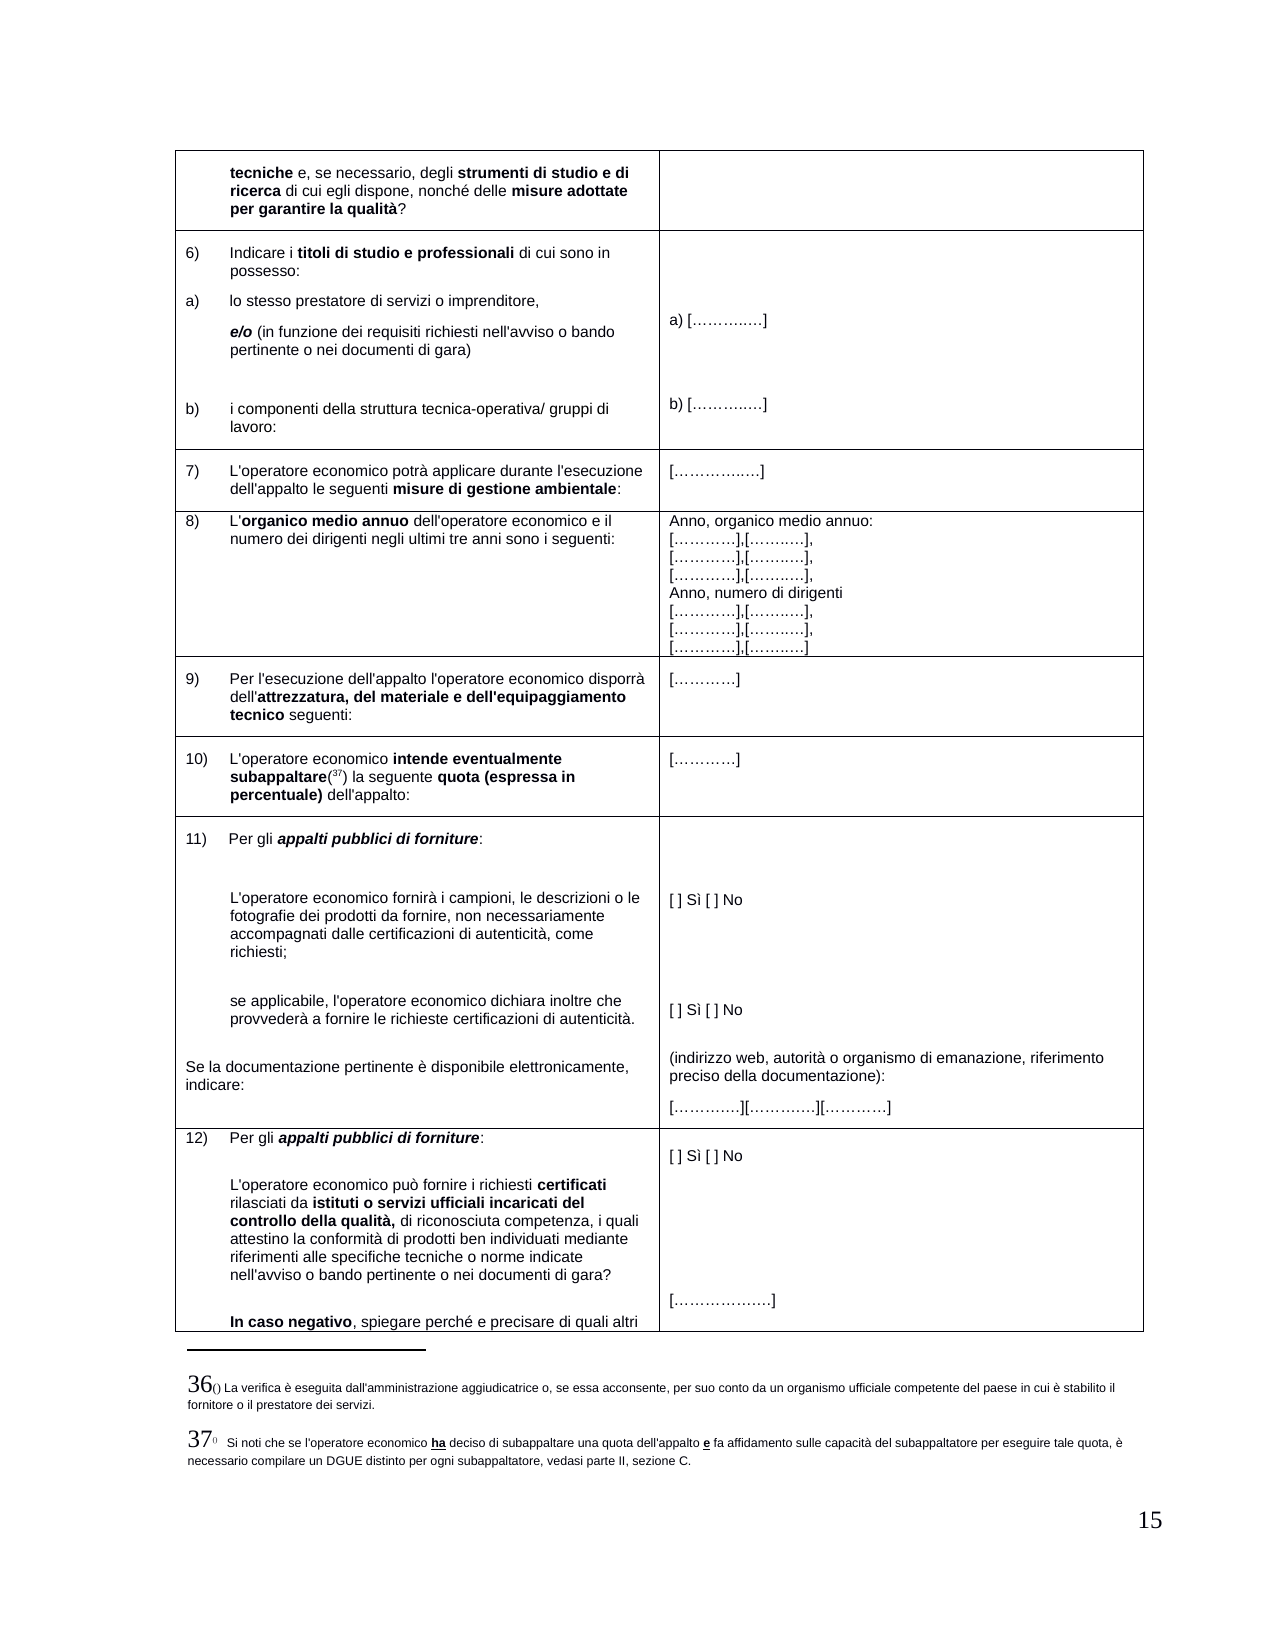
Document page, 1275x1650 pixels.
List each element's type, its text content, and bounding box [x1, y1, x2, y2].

table_cell a) [………..…] b) [………..…] [660, 231, 1143, 448]
table_cell 6) Indicare i titoli di studio e professionali di cui sono in possesso: a) lo stesso prestatore di servizi o imprenditore, e/o (in funzione dei requisiti richiesti nell'avviso o bando pertinente o nei documenti di gara) b) i componenti della struttura tecnica-operativa/ gruppi di lavoro: [176, 231, 659, 448]
table_cell [ ] Sì [ ] No [ ] Sì [ ] No (indirizzo web, autorità o organismo di emanazione, riferimento preciso della documentazione): [……….…][……….…][…………] [660, 817, 1143, 1128]
table_cell [ ] Sì [ ] No […………….…] [660, 1129, 1143, 1331]
table_cell 10) L'operatore economico intende eventualmente subappaltare() la seguente quota (espressa in percentuale) dell'appalto: [176, 737, 659, 816]
table_cell tecniche e, se necessario, degli strumenti di studio e di ricerca di cui egli dispone, nonché delle misure adottate per garantire la qualità? [176, 151, 659, 230]
table_cell 9) Per l'esecuzione dell'appalto l'operatore economico disporrà dell'attrezzatura, del materiale e dell'equipaggiamento tecnico seguenti: [176, 657, 659, 736]
table_cell 7) L'operatore economico potrà applicare durante l'esecuzione dell'appalto le seguenti misure di gestione ambientale: [176, 450, 659, 511]
table_cell Anno, organico medio annuo: […………],[……..…], […………],[……..…], […………],[……..…], Anno, numero di dirigenti […………],[……..…], […………],[……..…], […………],[……..…] [660, 512, 1143, 656]
table_cell 12) Per gli appalti pubblici di forniture: L'operatore economico può fornire i richiesti certificati rilasciati da istituti o servizi ufficiali incaricati del controllo della qualità, di riconosciuta competenza, i quali attestino la conformità di prodotti ben individuati mediante riferimenti alle specifiche tecniche o norme indicate nell'avviso o bando pertinente o nei documenti di gara? In caso negativo, spiegare perché e precisare di quali altri [176, 1129, 659, 1331]
table_cell 11) Per gli appalti pubblici di forniture: L'operatore economico fornirà i campioni, le descrizioni o le fotografie dei prodotti da fornire, non necessariamente accompagnati dalle certificazioni di autenticità, come richiesti; se applicabile, l'operatore economico dichiara inoltre che provvederà a fornire le richieste certificazioni di autenticità. Se la documentazione pertinente è disponibile elettronicamente, indicare: [176, 817, 659, 1128]
table_cell […………..…] [660, 450, 1143, 511]
table_cell 8) L'organico medio annuo dell'operatore economico e il numero dei dirigenti negli ultimi tre anni sono i seguenti: [176, 512, 659, 656]
table_cell […………] [660, 657, 1143, 736]
table_cell [660, 151, 1143, 230]
table_cell […………] [660, 737, 1143, 816]
